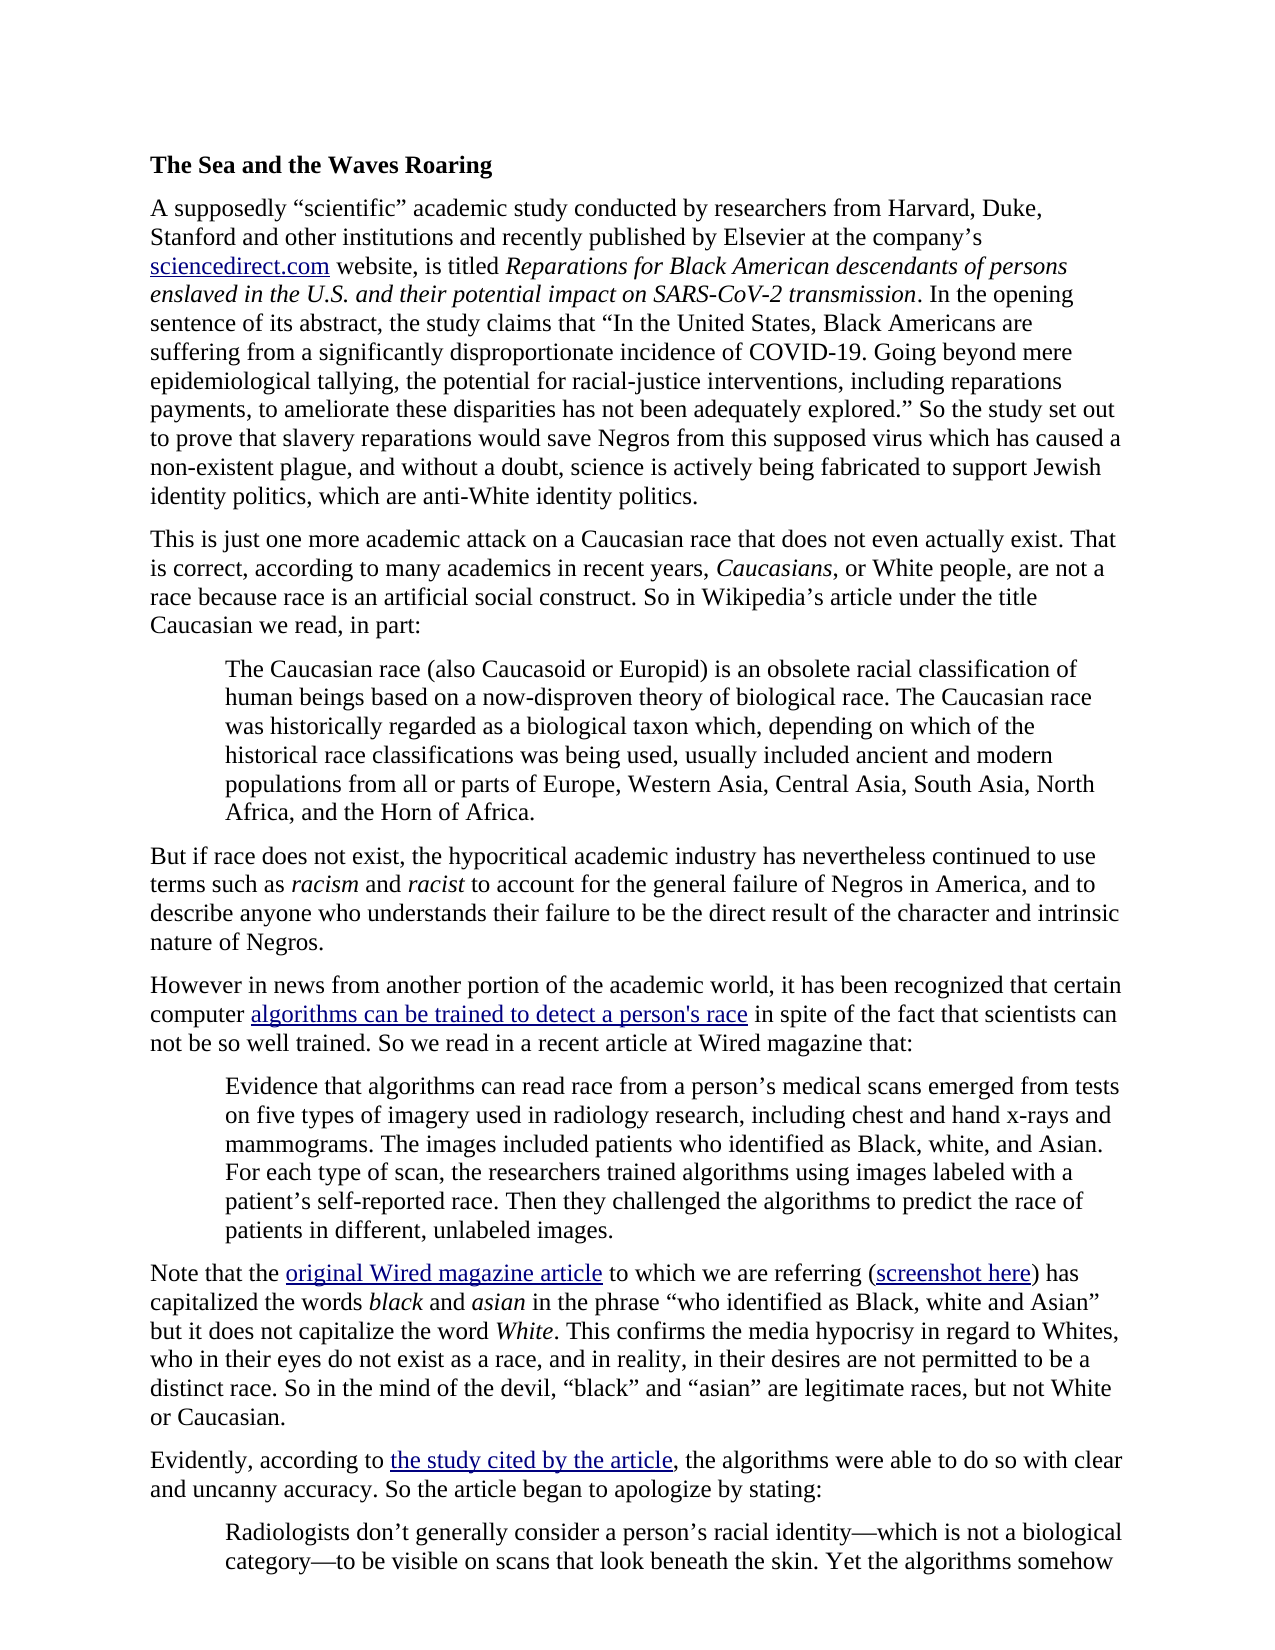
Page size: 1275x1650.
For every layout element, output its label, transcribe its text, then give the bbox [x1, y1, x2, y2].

text But if race does not exist, the hypocritical academic industry has nevertheless continued to use terms such as racism and racist to account for the general failure of Negros in America, and to describe anyone who understands their failure to be the direct result of the character and intrinsic nature of Negros. [150, 841, 1125, 956]
text A supposedly “scientific” academic study conducted by researchers from Harvard, Duke, Stanford and other institutions and recently published by Elsevier at the company’s sciencedirect.com website, is titled Reparations for Black American descendants of persons enslaved in the U.S. and their potential impact on SARS-CoV-2 transmission. In the opening sentence of its abstract, the study claims that “In the United States, Black Americans are suffering from a significantly disproportionate incidence of COVID-19. Going beyond mere epidemiological tallying, the potential for racial-justice interventions, including reparations payments, to ameliorate these disparities has not been adequately explored.” So the study set out to prove that slavery reparations would save Negros from this supposed virus which has caused a non-existent plague, and without a doubt, science is actively being fabricated to support Jewish identity politics, which are anti-White identity politics. [150, 193, 1125, 509]
text Evidence that algorithms can read race from a person’s medical scans emerged from tests on five types of imagery used in radiology research, including chest and hand x-rays and mammograms. The images included patients who identified as Black, white, and Asian. For each type of scan, the researchers trained algorithms using images labeled with a patient’s self-reported race. Then they challenged the algorithms to predict the race of patients in different, unlabeled images. [225, 1071, 1125, 1244]
text This is just one more academic attack on a Caucasian race that does not even actually exist. That is correct, according to many academics in recent years, Caucasians, or White people, are not a race because race is an artificial social construct. So in Wikipedia’s article under the title Caucasian we read, in part: [150, 524, 1125, 639]
text The Caucasian race (also Caucasoid or Europid) is an obsolete racial classification of human beings based on a now-disproven theory of biological race. The Caucasian race was historically regarded as a biological taxon which, depending on which of the historical race classifications was being used, usually included ancient and modern populations from all or parts of Europe, Western Asia, Central Asia, South Asia, North Africa, and the Horn of Africa. [225, 654, 1125, 826]
text Evidently, according to the study cited by the article, the algorithms were able to do so with clear and uncanny accuracy. So the article began to apologize by stating: [150, 1445, 1125, 1503]
text However in news from another portion of the academic world, it has been recognized that certain computer algorithms can be trained to detect a person's race in spite of the fact that scientists can not be so well trained. So we read in a recent article at Wired magazine that: [150, 970, 1125, 1057]
text Radiologists don’t generally consider a person’s racial identity—which is not a biological category—to be visible on scans that look beneath the skin. Yet the algorithms somehow [225, 1517, 1125, 1575]
text Note that the original Wired magazine article to which we are referring (screenshot here) has capitalized the words black and asian in the phrase “who identified as Black, white and Asian” but it does not capitalize the word White. This confirms the media hypocrisy in regard to Whites, who in their eyes do not exist as a race, and in reality, in their desires are not permitted to be a distinct race. So in the mind of the devil, “black” and “asian” are legitimate races, but not White or Caucasian. [150, 1258, 1125, 1431]
text The Sea and the Waves Roaring [150, 150, 1125, 179]
